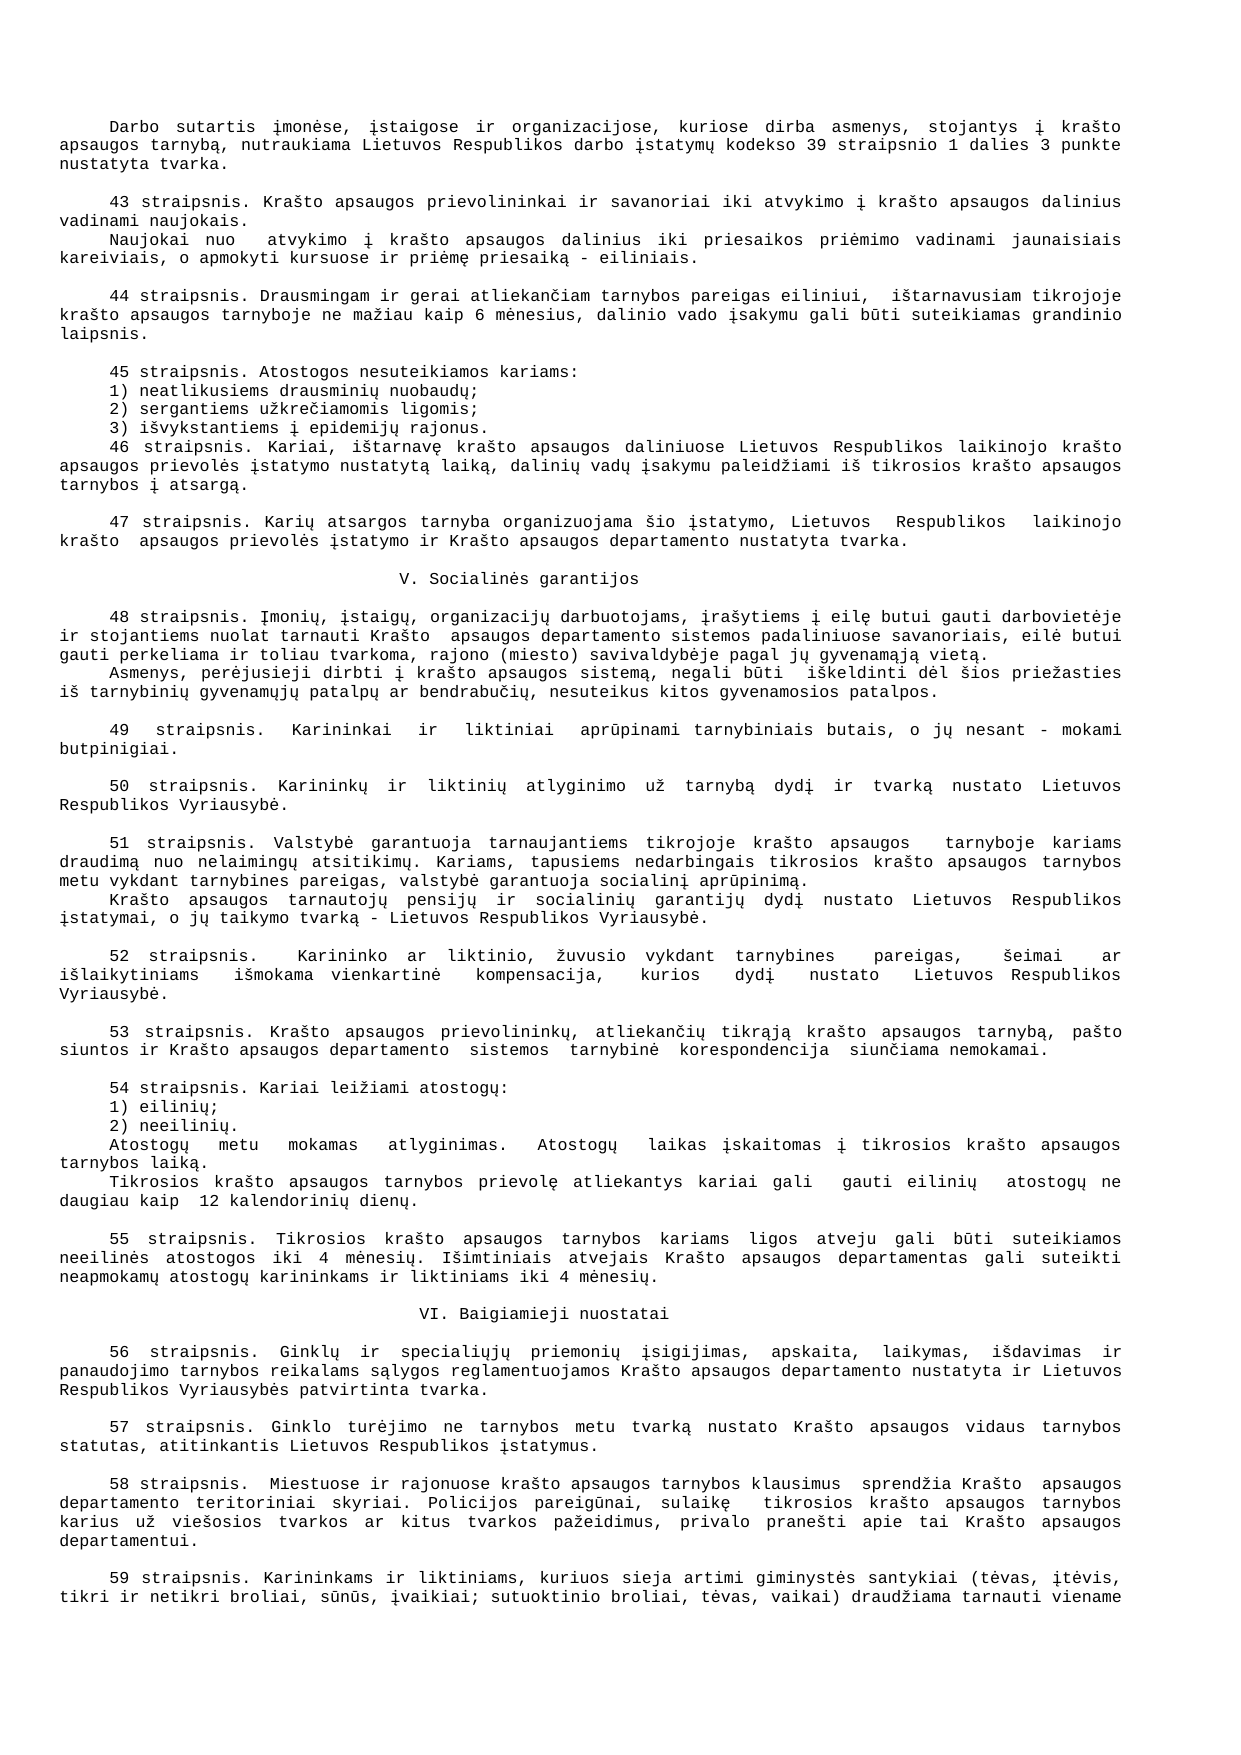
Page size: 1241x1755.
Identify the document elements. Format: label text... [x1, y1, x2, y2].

text 2) neeilinių. [59, 1117, 1122, 1136]
text Darbo sutartis įmonėse, įstaigose ir organizacijose, kuriose dirba asmenys, stojantys į krašto apsaugos tarnybą, nutraukiama Lietuvos Respublikos darbo įstatymų kodekso 39 straipsnio 1 dalies 3 punkte nustatyta tvarka. [59, 118, 1122, 175]
text 46 straipsnis. Kariai, ištarnavę krašto apsaugos daliniuose Lietuvos Respublikos laikinojo krašto apsaugos prievolės įstatymo nustatytą laiką, dalinių vadų įsakymu paleidžiami iš tikrosios krašto apsaugos tarnybos į atsargą. [59, 439, 1122, 495]
text 43 straipsnis. Krašto apsaugos prievolininkai ir savanoriai iki atvykimo į krašto apsaugos dalinius vadinami naujokais. [59, 193, 1122, 231]
text 1) eilinių; [59, 1098, 1122, 1117]
text 55 straipsnis. Tikrosios krašto apsaugos tarnybos kariams ligos atveju gali būti suteikiamos neeilinės atostogos iki 4 mėnesių. Išimtiniais atvejais Krašto apsaugos departamentas gali suteikti neapmokamų atostogų karininkams ir liktiniams iki 4 mėnesių. [59, 1231, 1122, 1287]
text Krašto apsaugos tarnautojų pensijų ir socialinių garantijų dydį nustato Lietuvos Respublikos įstatymai, o jų taikymo tvarką - Lietuvos Respublikos Vyriausybė. [59, 891, 1122, 929]
text Atostogų metu mokamas atlyginimas. Atostogų laikas įskaitomas į tikrosios krašto apsaugos tarnybos laiką. [59, 1136, 1122, 1174]
text Asmenys, perėjusieji dirbti į krašto apsaugos sistemą, negali būti iškeldinti dėl šios priežasties iš tarnybinių gyvenamųjų patalpų ar bendrabučių, nesuteikus kitos gyvenamosios patalpos. [59, 665, 1122, 703]
text 59 straipsnis. Karininkams ir liktiniams, kuriuos sieja artimi giminystės santykiai (tėvas, įtėvis, tikri ir netikri broliai, sūnūs, įvaikiai; sutuoktinio broliai, tėvas, vaikai) draudžiama tarnauti viename [59, 1570, 1122, 1608]
text 47 straipsnis. Karių atsargos tarnyba organizuojama šio įstatymo, Lietuvos Respublikos laikinojo krašto apsaugos prievolės įstatymo ir Krašto apsaugos departamento nustatyta tvarka. [59, 514, 1122, 552]
text VI. Baigiamieji nuostatai [59, 1306, 1122, 1325]
text 52 straipsnis. Karininko ar liktinio, žuvusio vykdant tarnybines pareigas, šeimai ar išlaikytiniams išmokama vienkartinė kompensacija, kurios dydį nustato Lietuvos Respublikos Vyriausybė. [59, 948, 1122, 1004]
text 45 straipsnis. Atostogos nesuteikiamos kariams: [59, 363, 1122, 382]
text 50 straipsnis. Karininkų ir liktinių atlyginimo už tarnybą dydį ir tvarką nustato Lietuvos Respublikos Vyriausybė. [59, 778, 1122, 816]
text 56 straipsnis. Ginklų ir specialiųjų priemonių įsigijimas, apskaita, laikymas, išdavimas ir panaudojimo tarnybos reikalams sąlygos reglamentuojamos Krašto apsaugos departamento nustatyta ir Lietuvos Respublikos Vyriausybės patvirtinta tvarka. [59, 1344, 1122, 1400]
text V. Socialinės garantijos [59, 571, 1122, 589]
text 2) sergantiems užkrečiamomis ligomis; [59, 401, 1122, 420]
text 54 straipsnis. Kariai leižiami atostogų: [59, 1080, 1122, 1098]
text Naujokai nuo atvykimo į krašto apsaugos dalinius iki priesaikos priėmimo vadinami jaunaisiais kareiviais, o apmokyti kursuose ir priėmę priesaiką - eiliniais. [59, 231, 1122, 269]
text 51 straipsnis. Valstybė garantuoja tarnaujantiems tikrojoje krašto apsaugos tarnyboje kariams draudimą nuo nelaimingų atsitikimų. Kariams, tapusiems nedarbingais tikrosios krašto apsaugos tarnybos metu vykdant tarnybines pareigas, valstybė garantuoja socialinį aprūpinimą. [59, 834, 1122, 891]
text 57 straipsnis. Ginklo turėjimo ne tarnybos metu tvarką nustato Krašto apsaugos vidaus tarnybos statutas, atitinkantis Lietuvos Respublikos įstatymus. [59, 1419, 1122, 1457]
text 49 straipsnis. Karininkai ir liktiniai aprūpinami tarnybiniais butais, o jų nesant - mokami butpinigiai. [59, 721, 1122, 759]
text 44 straipsnis. Drausmingam ir gerai atliekančiam tarnybos pareigas eiliniui, ištarnavusiam tikrojoje krašto apsaugos tarnyboje ne mažiau kaip 6 mėnesius, dalinio vado įsakymu gali būti suteikiamas grandinio laipsnis. [59, 288, 1122, 344]
text 58 straipsnis. Miestuose ir rajonuose krašto apsaugos tarnybos klausimus sprendžia Krašto apsaugos departamento teritoriniai skyriai. Policijos pareigūnai, sulaikę tikrosios krašto apsaugos tarnybos karius už viešosios tvarkos ar kitus tvarkos pažeidimus, privalo pranešti apie tai Krašto apsaugos departamentui. [59, 1476, 1122, 1551]
text Tikrosios krašto apsaugos tarnybos prievolę atliekantys kariai gali gauti eilinių atostogų ne daugiau kaip 12 kalendorinių dienų. [59, 1174, 1122, 1212]
text 3) išvykstantiems į epidemijų rajonus. [59, 420, 1122, 439]
text 1) neatlikusiems drausminių nuobaudų; [59, 382, 1122, 401]
text 53 straipsnis. Krašto apsaugos prievolininkų, atliekančių tikrąją krašto apsaugos tarnybą, pašto siuntos ir Krašto apsaugos departamento sistemos tarnybinė korespondencija siunčiama nemokamai. [59, 1023, 1122, 1061]
text 48 straipsnis. Įmonių, įstaigų, organizacijų darbuotojams, įrašytiems į eilę butui gauti darbovietėje ir stojantiems nuolat tarnauti Krašto apsaugos departamento sistemos padaliniuose savanoriais, eilė butui gauti perkeliama ir toliau tvarkoma, rajono (miesto) savivaldybėje pagal jų gyvenamąją vietą. [59, 608, 1122, 665]
